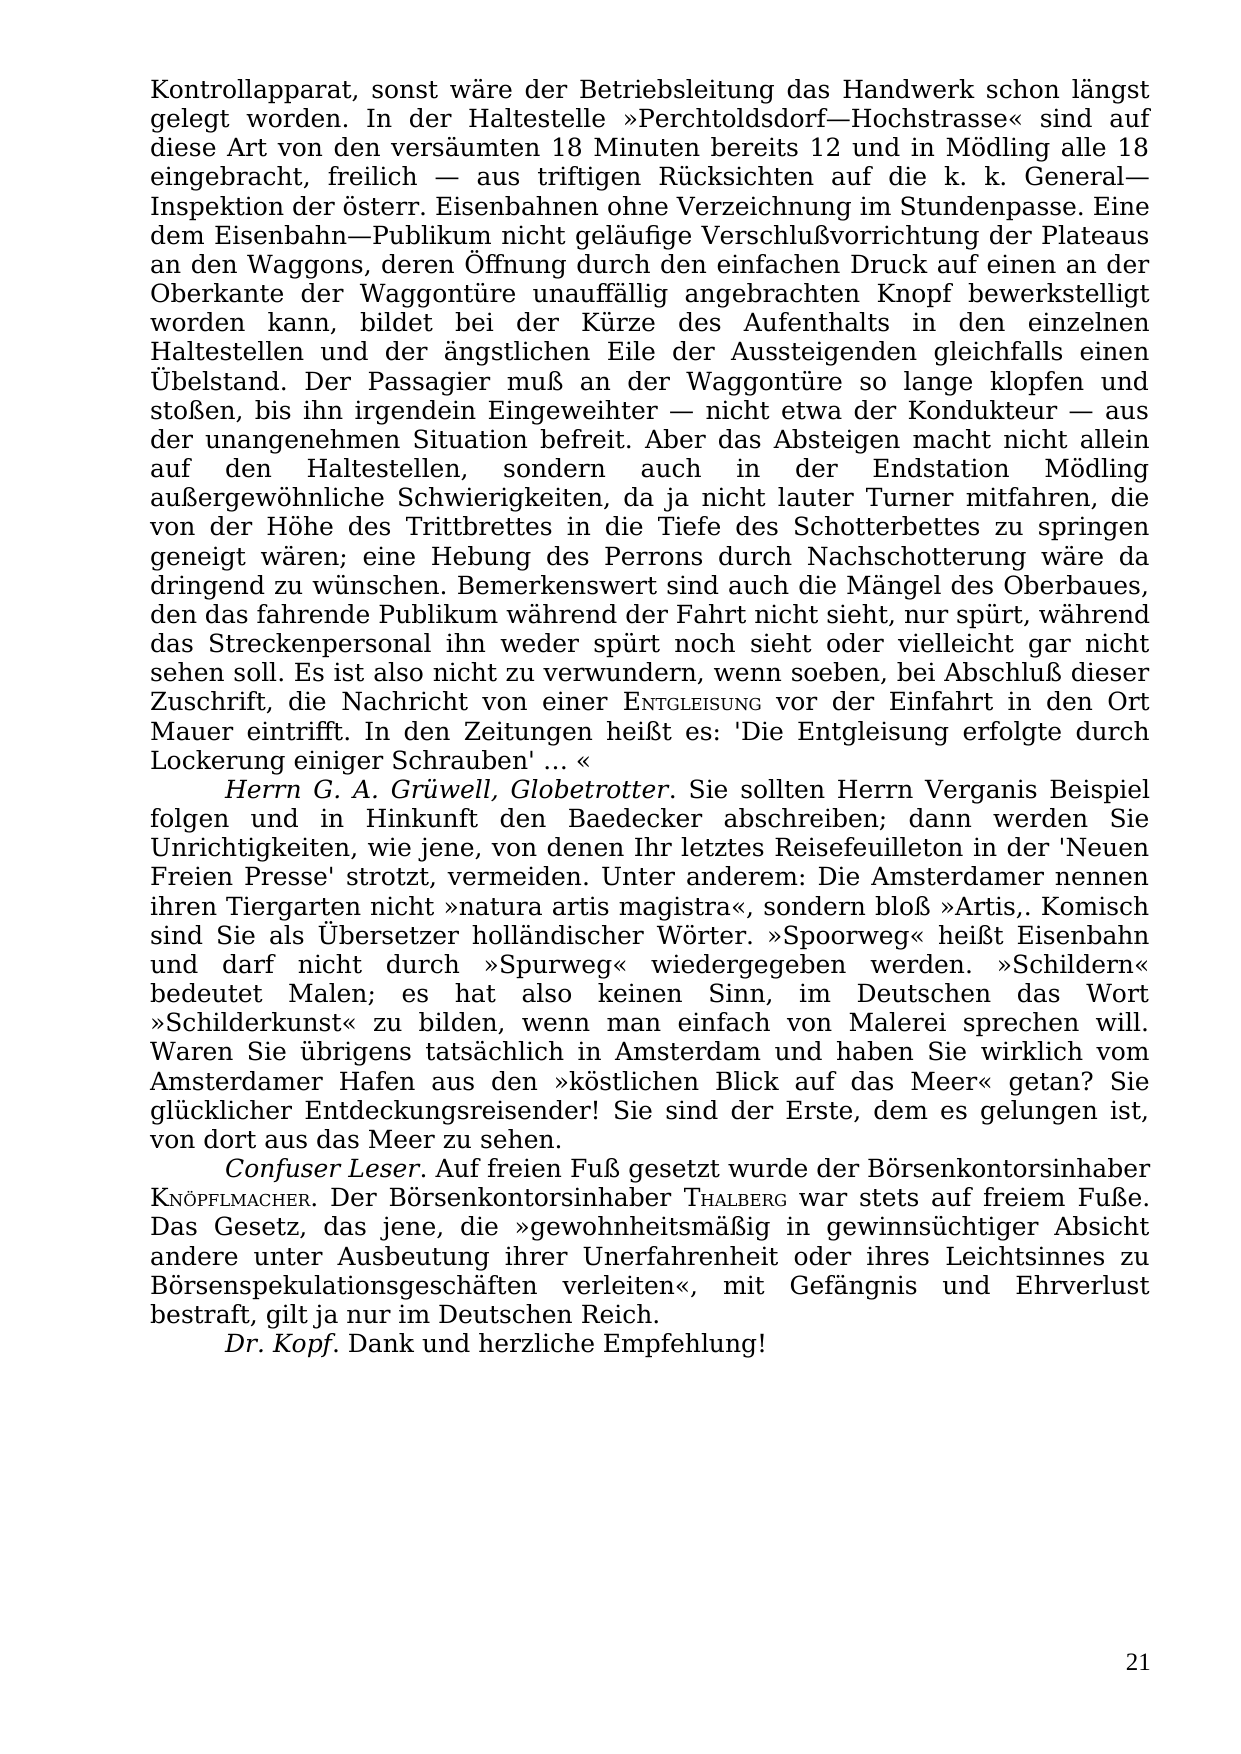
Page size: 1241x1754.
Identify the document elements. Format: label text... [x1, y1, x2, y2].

text Dr. Kopf. Dank und herzliche Empfehlung! [150, 1329, 1151, 1358]
text Herrn G. A. Grüwell, Globetrotter. Sie sollten Herrn Verganis Beispiel folgen und in Hinkunft den Baedecker abschreiben; dann werden Sie Unrichtigkeiten, wie jene, von denen Ihr letztes Reisefeuilleton in der 'Neuen Freien Presse' strotzt, vermeiden. Unter anderem: Die Amsterdamer nennen ihren Tiergarten nicht »natura artis magistra«, sondern bloß »Artis,. Komisch sind Sie als Übersetzer holländischer Wörter. »Spoorweg« heißt Eisenbahn und darf nicht durch »Spurweg« wiedergegeben werden. »Schildern« bedeutet Malen; es hat also keinen Sinn, im Deutschen das Wort »Schilderkunst« zu bilden, wenn man einfach von Malerei sprechen will. Waren Sie übrigens tatsächlich in Amsterdam und haben Sie wirklich vom Amsterdamer Hafen aus den »köstlichen Blick auf das Meer« getan? Sie glücklicher Entdeckungsreisender! Sie sind der Erste, dem es gelungen ist, von dort aus das Meer zu sehen. [150, 775, 1151, 1154]
text Confuser Leser. Auf freien Fuß gesetzt wurde der Börsenkontorsinhaber Knöpflmacher. Der Börsenkontorsinhaber Thalberg war stets auf freiem Fuße. Das Gesetz, das jene, die »gewohnheitsmäßig in gewinnsüchtiger Absicht andere unter Ausbeutung ihrer Unerfahrenheit oder ihres Leichtsinnes zu Börsenspekulationsgeschäften verleiten«, mit Gefängnis und Ehrverlust bestraft, gilt ja nur im Deutschen Reich. [150, 1154, 1151, 1329]
text Kontrollapparat, sonst wäre der Betriebsleitung das Handwerk schon längst gelegt worden. In der Haltestelle »Perchtoldsdorf—Hochstrasse« sind auf diese Art von den versäumten 18 Minuten bereits 12 und in Mödling alle 18 eingebracht, freilich — aus triftigen Rücksichten auf die k. k. General—Inspektion der österr. Eisenbahnen ohne Verzeichnung im Stundenpasse. Eine dem Eisenbahn—Publikum nicht geläufige Verschlußvorrichtung der Plateaus an den Waggons, deren Öffnung durch den einfachen Druck auf einen an der Oberkante der Waggontüre unauffällig angebrachten Knopf bewerkstelligt worden kann, bildet bei der Kürze des Aufenthalts in den einzelnen Haltestellen und der ängstlichen Eile der Aussteigenden gleichfalls einen Übelstand. Der Passagier muß an der Waggontüre so lange klopfen und stoßen, bis ihn irgendein Eingeweihter — nicht etwa der Kondukteur — aus der unangenehmen Situation befreit. Aber das Absteigen macht nicht allein auf den Haltestellen, sondern auch in der Endstation Mödling außergewöhnliche Schwierigkeiten, da ja nicht lauter Turner mitfahren, die von der Höhe des Trittbrettes in die Tiefe des Schotterbettes zu springen geneigt wären; eine Hebung des Perrons durch Nachschotterung wäre da dringend zu wünschen. Bemerkenswert sind auch die Mängel des Oberbaues, den das fahrende Publikum während der Fahrt nicht sieht, nur spürt, während das Streckenpersonal ihn weder spürt noch sieht oder vielleicht gar nicht sehen soll. Es ist also nicht zu verwundern, wenn soeben, bei Abschluß dieser Zuschrift, die Nachricht von einer Entgleisung vor der Einfahrt in den Ort Mauer eintrifft. In den Zeitungen heißt es: 'Die Entgleisung erfolgte durch Lockerung einiger Schrauben' … « [150, 75, 1151, 775]
